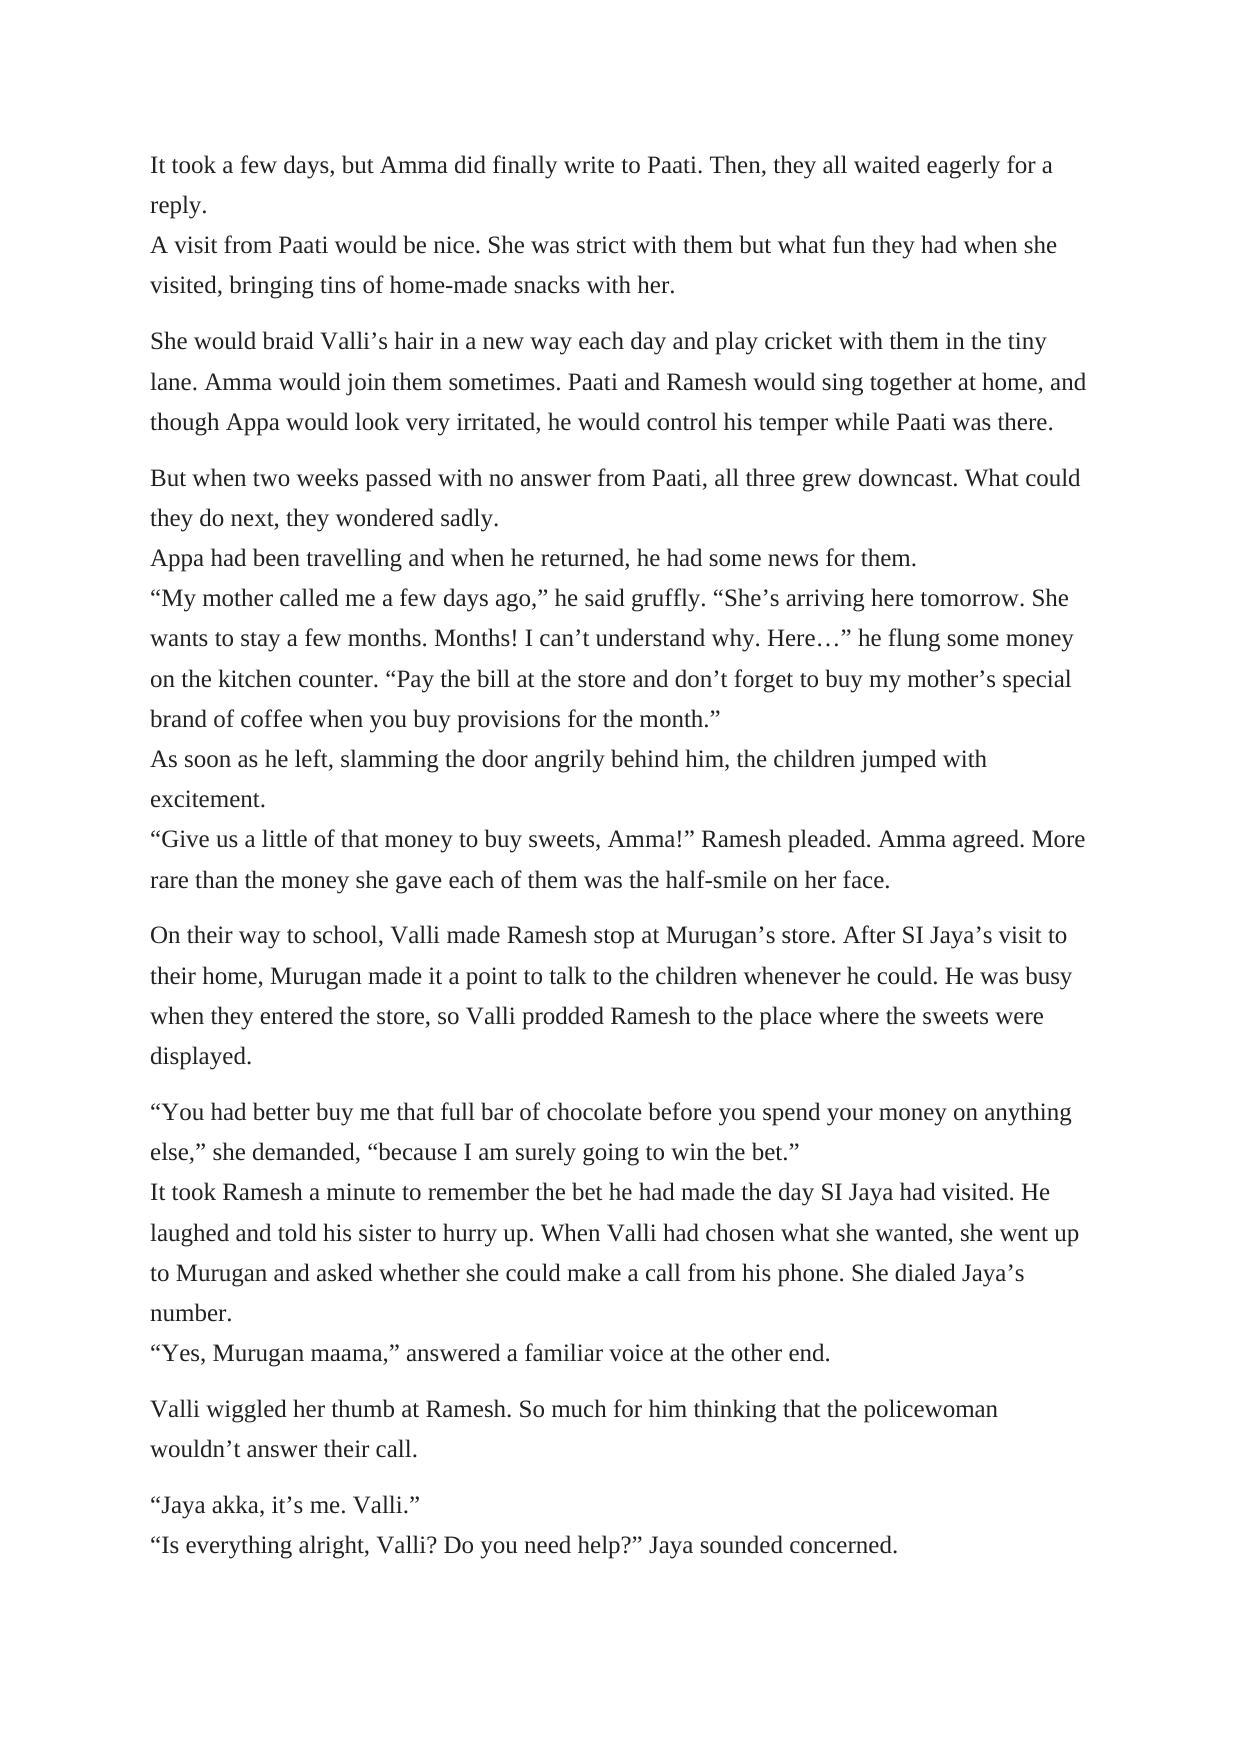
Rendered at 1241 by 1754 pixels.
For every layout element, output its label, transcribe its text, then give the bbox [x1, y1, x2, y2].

text She would braid Valli’s hair in a new way each day and play cricket with them in the tiny lane. Amma would join them sometimes. Paati and Ramesh would sing together at home, and though Appa would look very irritated, he would control his temper while Paati was there. [150, 326, 1090, 436]
text Valli wiggled her thumb at Ramesh. So much for him thinking that the policewoman wouldn’t answer their call. [150, 1394, 1090, 1463]
text But when two weeks passed with no answer from Paati, all three grew downcast. What could they do next, they wondered sadly. Appa had been travelling and when he returned, he had some news for them. “My mother called me a few days ago,” he said gruffly. “She’s arriving here tomorrow. She wants to stay a few months. Months! I can’t understand why. Here…” he flung some money on the kitchen counter. “Pay the bill at the store and don’t forget to buy my mother’s special brand of coffee when you buy provisions for the month.” As soon as he left, slamming the door angrily behind him, the children jumped with excitement. “Give us a little of that money to buy sweets, Amma!” Ramesh pleaded. Amma agreed. More rare than the money she gave each of them was the half-smile on her face. [150, 463, 1090, 893]
text “Jaya akka, it’s me. Valli.” “Is everything alright, Valli? Do you need help?” Jaya sounded concerned. [150, 1490, 1090, 1559]
text On their way to school, Valli made Ramesh stop at Murugan’s store. After SI Jaya’s visit to their home, Murugan made it a point to talk to the children whenever he could. He was busy when they entered the store, so Valli prodded Ramesh to the place where the sweets were displayed. [150, 921, 1090, 1070]
text It took a few days, but Amma did finally write to Paati. Then, they all waited eagerly for a reply. A visit from Paati would be nice. She was strict with them but what fun they had when she visited, bringing tins of home-made snacks with her. [150, 150, 1090, 299]
text “You had better buy me that full bar of chocolate before you spend your money on anything else,” she demanded, “because I am surely going to win the bet.” It took Ramesh a minute to remember the bet he had made the day SI Jaya had visited. He laughed and told his sister to hurry up. When Valli had chosen what she wanted, she went up to Murugan and asked whether she could make a call from his phone. She dialed Jaya’s number. “Yes, Murugan maama,” answered a familiar voice at the other end. [150, 1097, 1090, 1367]
